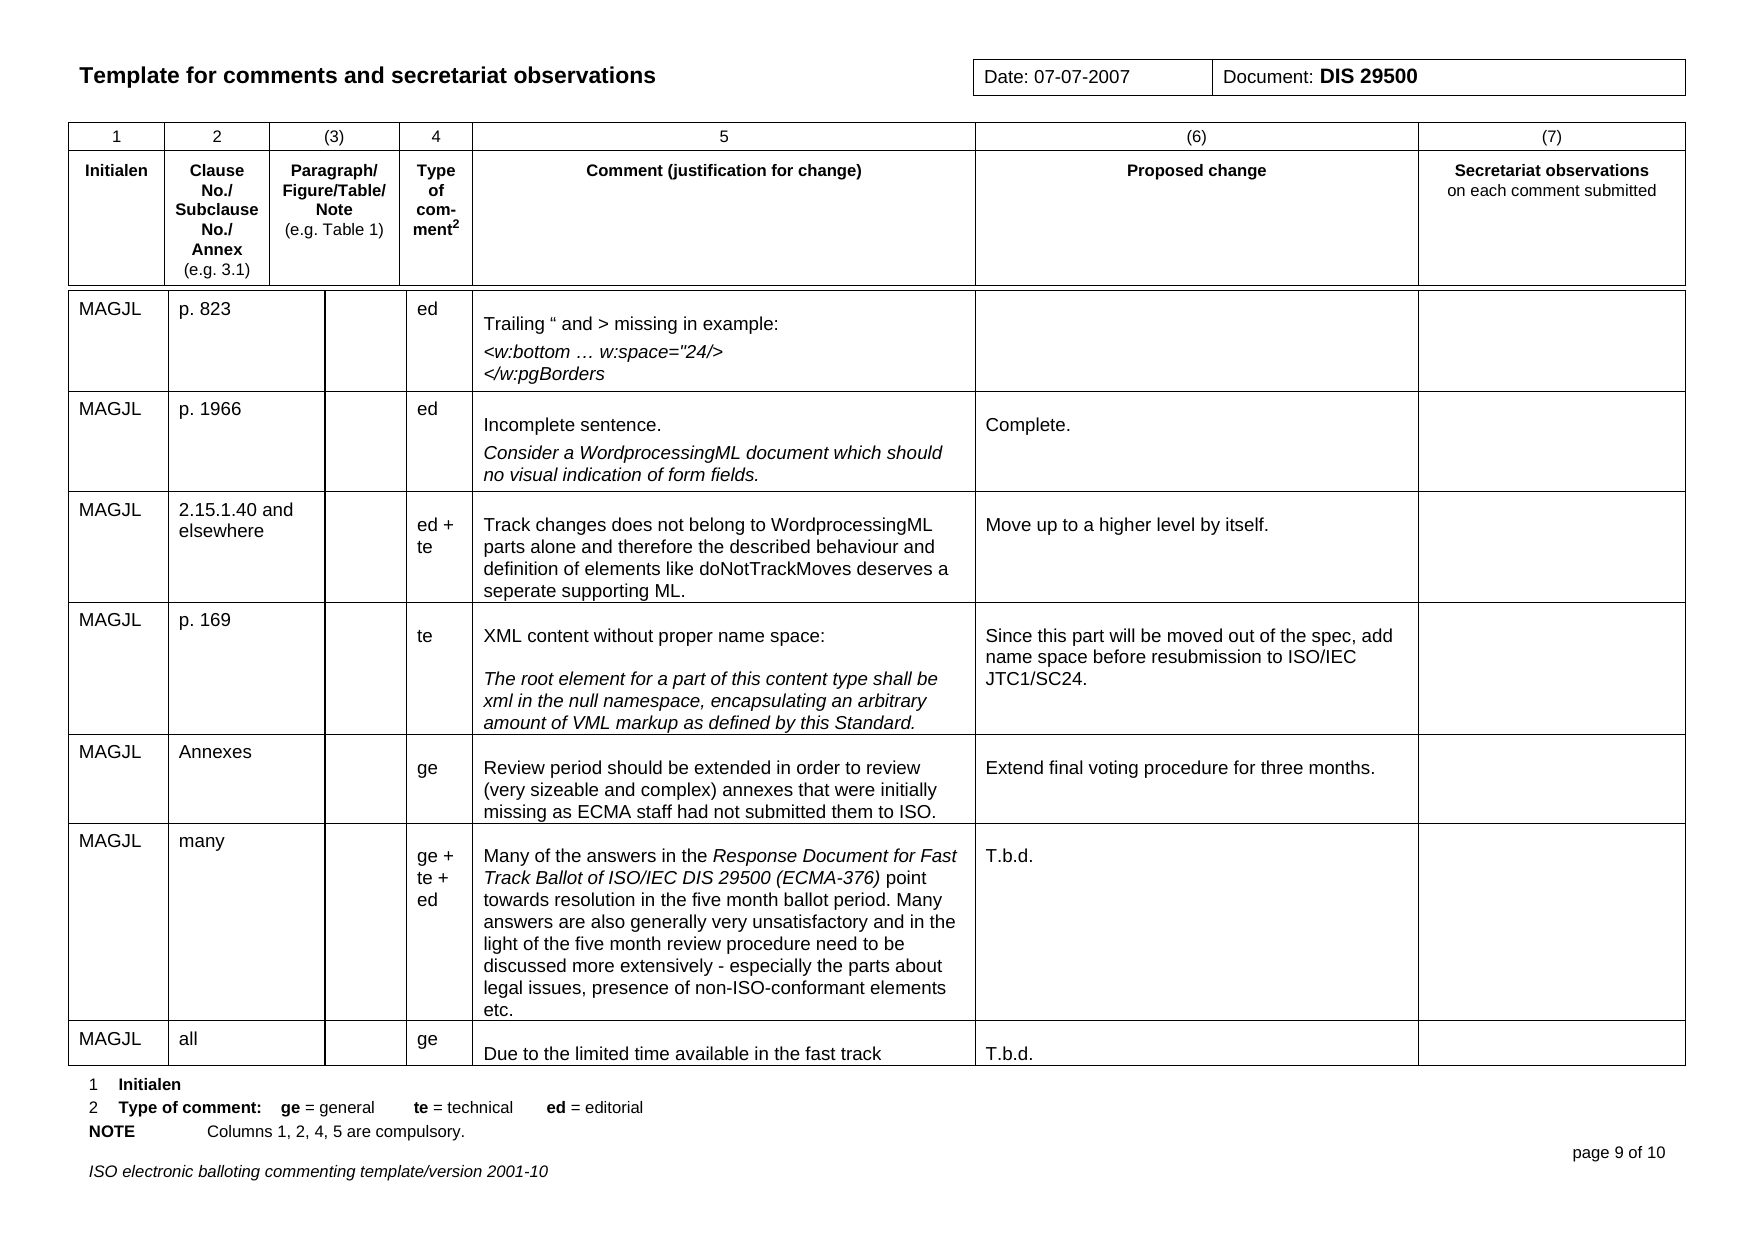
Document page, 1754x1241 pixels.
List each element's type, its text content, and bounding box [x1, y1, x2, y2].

table_cell [326, 392, 406, 491]
table_cell Incomplete sentence. Consider a WordprocessingML document which should no visual indication of form fields. [473, 392, 975, 491]
table_cell Complete. [976, 392, 1418, 491]
table_cell ed + te [407, 492, 472, 602]
table_cell [1419, 492, 1685, 602]
table_cell ge [407, 1021, 472, 1065]
table_cell ge + te + ed [407, 824, 472, 1020]
table_cell p. 169 [169, 603, 324, 734]
table_cell [326, 603, 406, 734]
table_cell te [407, 603, 472, 734]
table_cell [326, 824, 406, 1020]
table_cell ed [407, 291, 472, 391]
table_cell Review period should be extended in order to review (very sizeable and complex) annexes that were initially missing as ECMA staff had not submitted them to ISO. [473, 735, 975, 822]
table_cell Since this part will be moved out of the spec, add name space before resubmission to ISO/IEC JTC1/SC24. [976, 603, 1418, 734]
table_cell p. 1966 [169, 392, 324, 491]
table_cell [326, 291, 406, 391]
table_cell Track changes does not belong to WordprocessingML parts alone and therefore the described behaviour and definition of elements like doNotTrackMoves deserves a seperate supporting ML. [473, 492, 975, 602]
table_cell [976, 291, 1418, 391]
table_cell T.b.d. [976, 824, 1418, 1020]
table_cell [326, 735, 406, 822]
table_cell Trailing “ and > missing in example: <w:bottom … w:space="24/> </w:pgBorders [473, 291, 975, 391]
table_cell 2.15.1.40 and elsewhere [169, 492, 324, 602]
table_cell [1419, 824, 1685, 1020]
table_cell Annexes [169, 735, 324, 822]
table_cell Extend final voting procedure for three months. [976, 735, 1418, 822]
table_cell Many of the answers in the Response Document for Fast Track Ballot of ISO/IEC DIS 29500 (ECMA-376) point towards resolution in the five month ballot period. Many answers are also generally very unsatisfactory and in the light of the five month review procedure need to be discussed more extensively - especially the parts about legal issues, presence of non-ISO-conformant elements etc. [473, 824, 975, 1020]
table_cell XML content without proper name space: The root element for a part of this content type shall be xml in the null namespace, encapsulating an arbitrary amount of VML markup as defined by this Standard. [473, 603, 975, 734]
table_cell Due to the limited time available in the fast track [473, 1021, 975, 1065]
table_cell [1419, 735, 1685, 822]
table_cell [1419, 1021, 1685, 1065]
table_cell T.b.d. [976, 1021, 1418, 1065]
table_cell MAGJL [69, 492, 168, 602]
table_cell MAGJL [69, 735, 168, 822]
table_cell many [169, 824, 324, 1020]
table_cell [1419, 603, 1685, 734]
table_cell MAGJL [69, 824, 168, 1020]
table_cell [1419, 291, 1685, 391]
table_cell MAGJL [69, 392, 168, 491]
table_cell all [169, 1021, 324, 1065]
table_cell MAGJL [69, 1021, 168, 1065]
table_cell Move up to a higher level by itself. [976, 492, 1418, 602]
table_cell [1419, 392, 1685, 491]
table_cell [326, 492, 406, 602]
table_cell MAGJL [69, 603, 168, 734]
table_cell ed [407, 392, 472, 491]
table_cell ge [407, 735, 472, 822]
table_cell MAGJL [69, 291, 168, 391]
table_cell p. 823 [169, 291, 324, 391]
table_cell [326, 1021, 406, 1065]
